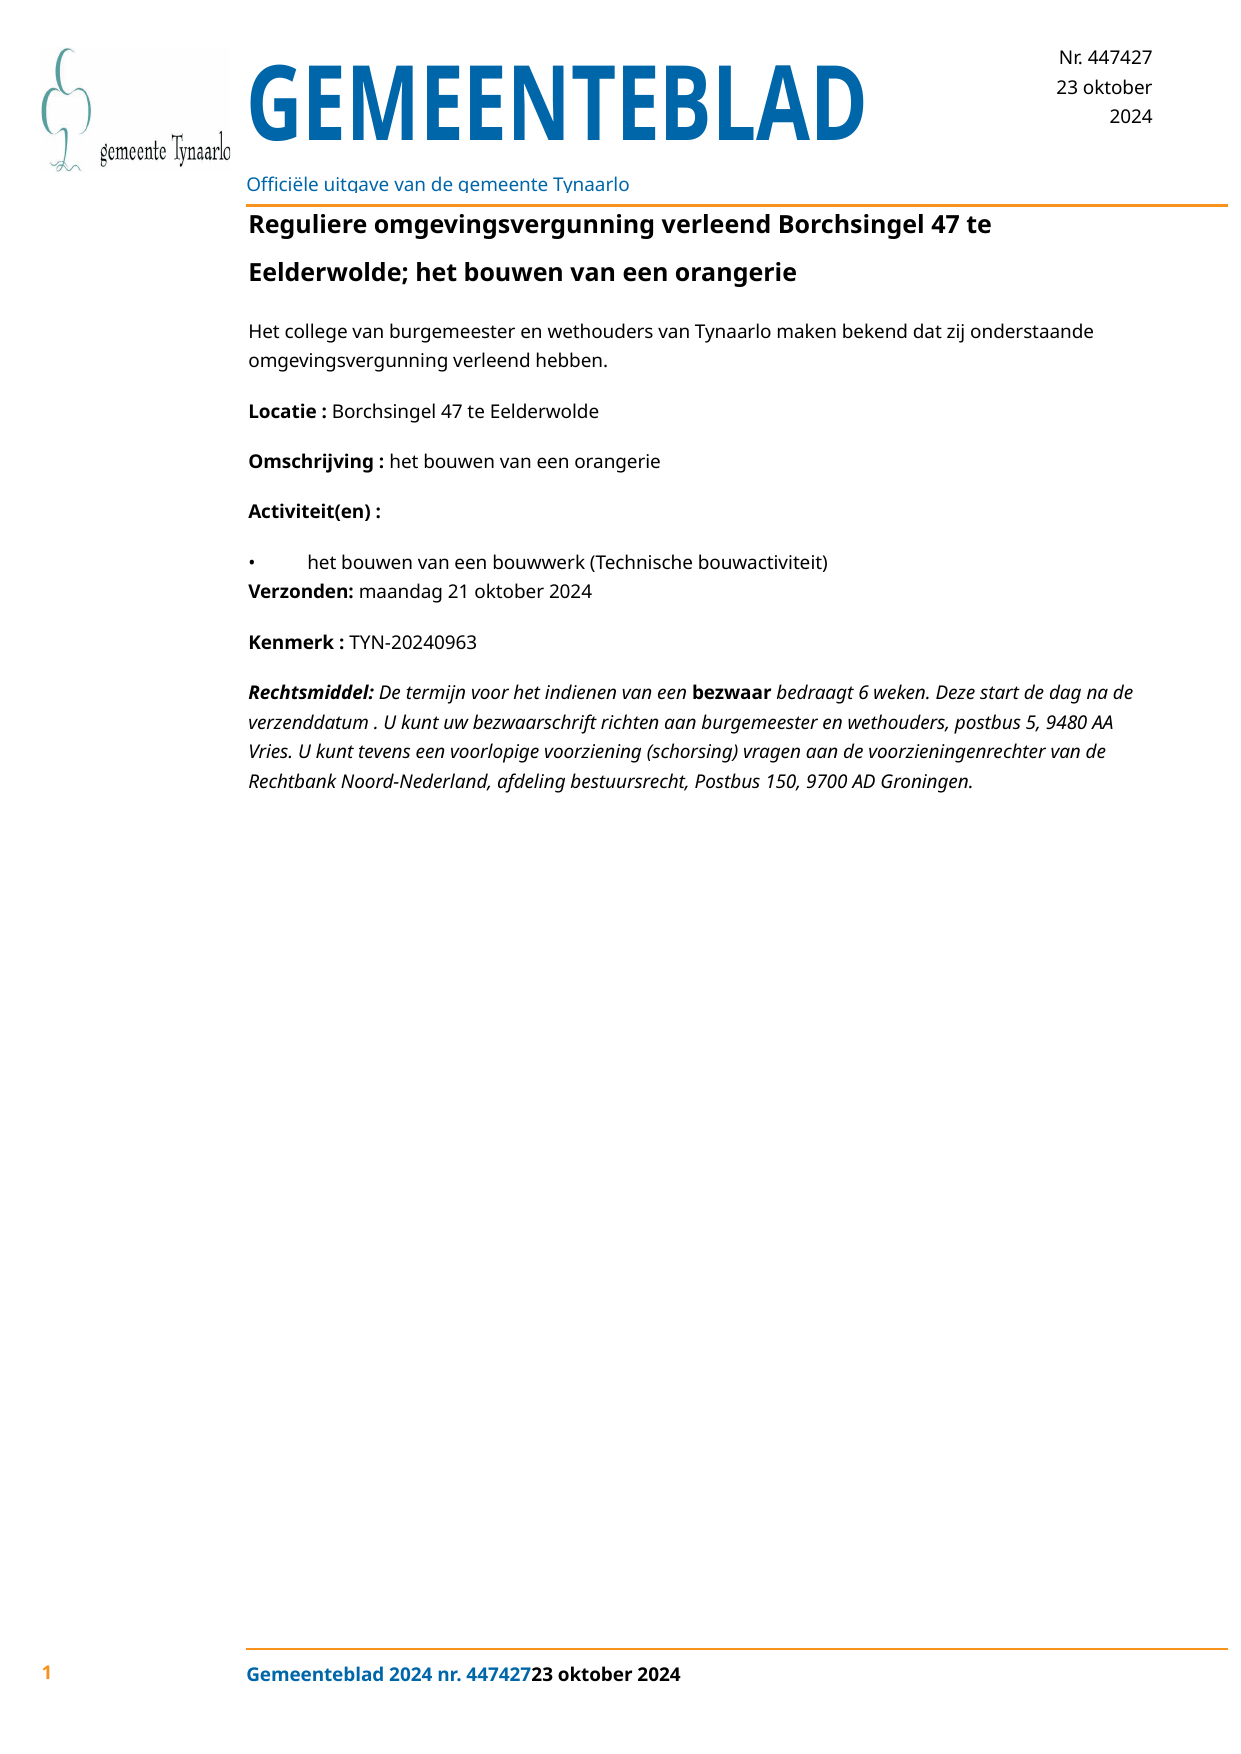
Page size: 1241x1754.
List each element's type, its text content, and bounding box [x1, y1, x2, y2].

text Omschrijving : het bouwen van een orangerie [248, 448, 1152, 474]
text Locatie : Borchsingel 47 te Eelderwolde [248, 398, 1152, 424]
text Reguliere omgevingsvergunning verleend Borchsingel 47 te Eelderwolde; het bouwen van een orangerie [248, 207, 1152, 288]
text Verzonden: maandag 21 oktober 2024 [248, 579, 1152, 604]
list het bouwen van een bouwwerk (Technische bouwactiviteit) [248, 549, 1152, 575]
text Activiteit(en) : [248, 499, 1152, 524]
text Kenmerk : TYN-20240963 [248, 629, 1152, 655]
text Rechtsmiddel: De termijn voor het indienen van een bezwaar bedraagt 6 weken. Deze start de dag na de verzenddatum . U kunt uw bezwaarschrift richten aan burgemeester en wethouders, postbus 5, 9480 AA Vries. U kunt tevens een voorlopige voorziening (schorsing) vragen aan de voorzieningenrechter van de Rechtbank Noord-Nederland, afdeling bestuursrecht, Postbus 150, 9700 AD Groningen. [248, 679, 1152, 794]
picture [41, 47, 231, 172]
text Het college van burgemeester en wethouders van Tynaarlo maken bekend dat zij onderstaande omgevingsvergunning verleend hebben. [248, 318, 1152, 373]
